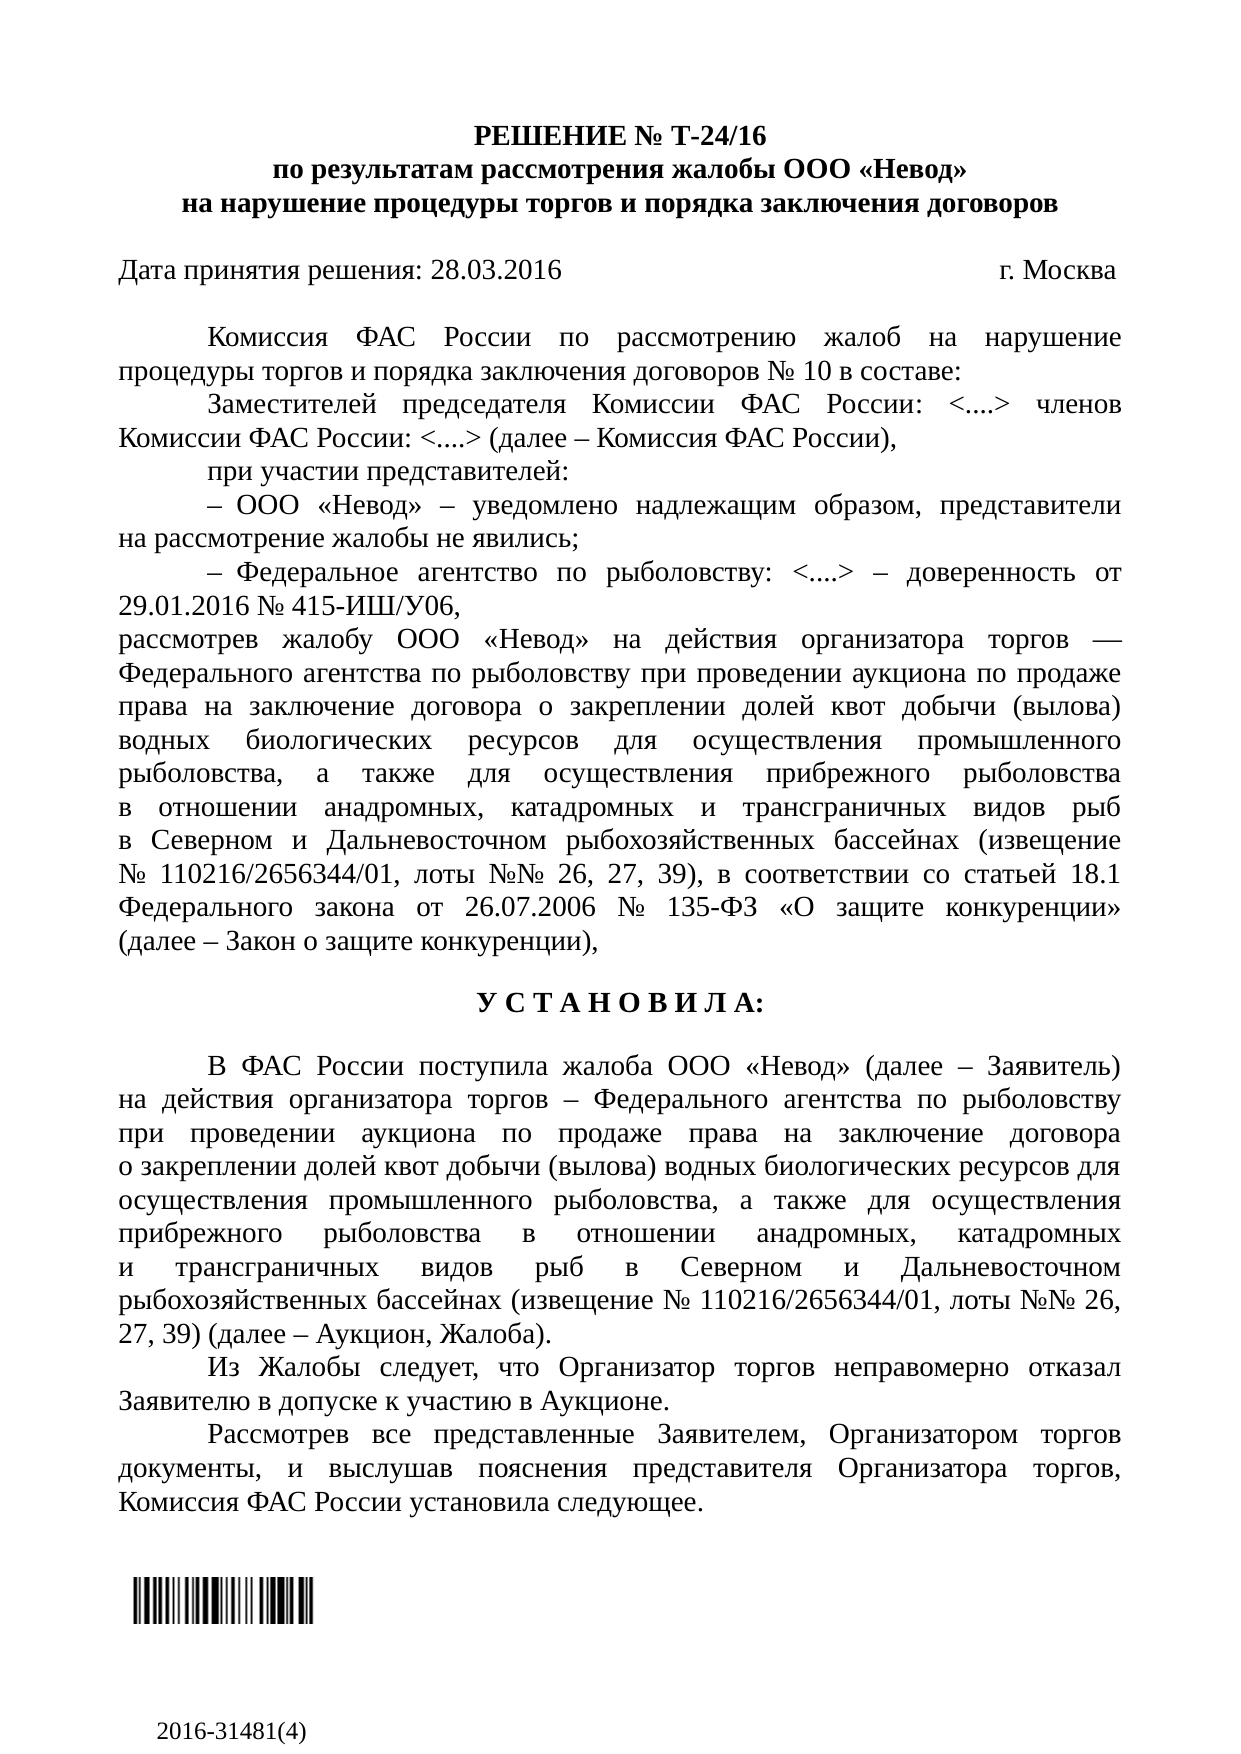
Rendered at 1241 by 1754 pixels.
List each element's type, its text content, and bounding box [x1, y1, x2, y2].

text РЕШЕНИЕ № Т-24/16 [118, 118, 1122, 152]
text Рассмотрев все представленные Заявителем, Организатором торгов документы, и выслушав пояснения представителя Организатора торгов, Комиссия ФАС России установила следующее. [118, 1417, 1122, 1517]
text по результатам рассмотрения жалобы ООО «Невод» [118, 152, 1122, 185]
text Дата принятия решения: 28.03.2016 г. Москва [118, 252, 1122, 286]
text Из Жалобы следует, что Организатор торгов неправомерно отказал Заявителю в допуске к участию в Аукционе. [118, 1349, 1122, 1417]
text Комиссия ФАС России по рассмотрению жалоб на нарушение процедуры торгов и порядка заключения договоров № 10 в составе: [118, 319, 1122, 386]
text В ФАС России поступила жалоба ООО «Невод» (далее – Заявитель) на действия организатора торгов – Федерального агентства по рыболовству при проведении аукциона по продаже права на заключение договора о закреплении долей квот добычи (вылова) водных биологических ресурсов для осуществления промышленного рыболовства, а также для осуществления прибрежного рыболовства в отношении анадромных, катадромных и трансграничных видов рыб в Северном и Дальневосточном рыбохозяйственных бассейнах (извещение № 110216/2656344/01, лоты №№ 26, 27, 39) (далее – Аукцион, Жалоба). [118, 1048, 1122, 1349]
text на нарушение процедуры торгов и порядка заключения договоров [118, 185, 1122, 219]
picture [118, 1577, 331, 1624]
text Заместителей председателя Комиссии ФАС России: <....> членов Комиссии ФАС России: <....> (далее – Комиссия ФАС России), [118, 386, 1122, 453]
text рассмотрев жалобу ООО «Невод» на действия организатора торгов — Федерального агентства по рыболовству при проведении аукциона по продаже права на заключение договора о закреплении долей квот добычи (вылова) водных биологических ресурсов для осуществления промышленного рыболовства, а также для осуществления прибрежного рыболовства в отношении анадромных, катадромных и трансграничных видов рыб в Северном и Дальневосточном рыбохозяйственных бассейнах (извещение № 110216/2656344/01, лоты №№ 26, 27, 39), в соответствии со статьей 18.1 Федерального закона от 26.07.2006 № 135-ФЗ «О защите конкуренции» (далее – Закон о защите конкуренции), [118, 621, 1122, 957]
text – Федеральное агентство по рыболовству: <....> – доверенность от 29.01.2016 № 415-ИШ/У06, [118, 554, 1122, 621]
text – ООО «Невод» – уведомлено надлежащим образом, представители на рассмотрение жалобы не явились; [118, 487, 1122, 554]
text при участии представителей: [118, 453, 1122, 487]
text У С Т А Н О В И Л А: [118, 985, 1122, 1019]
